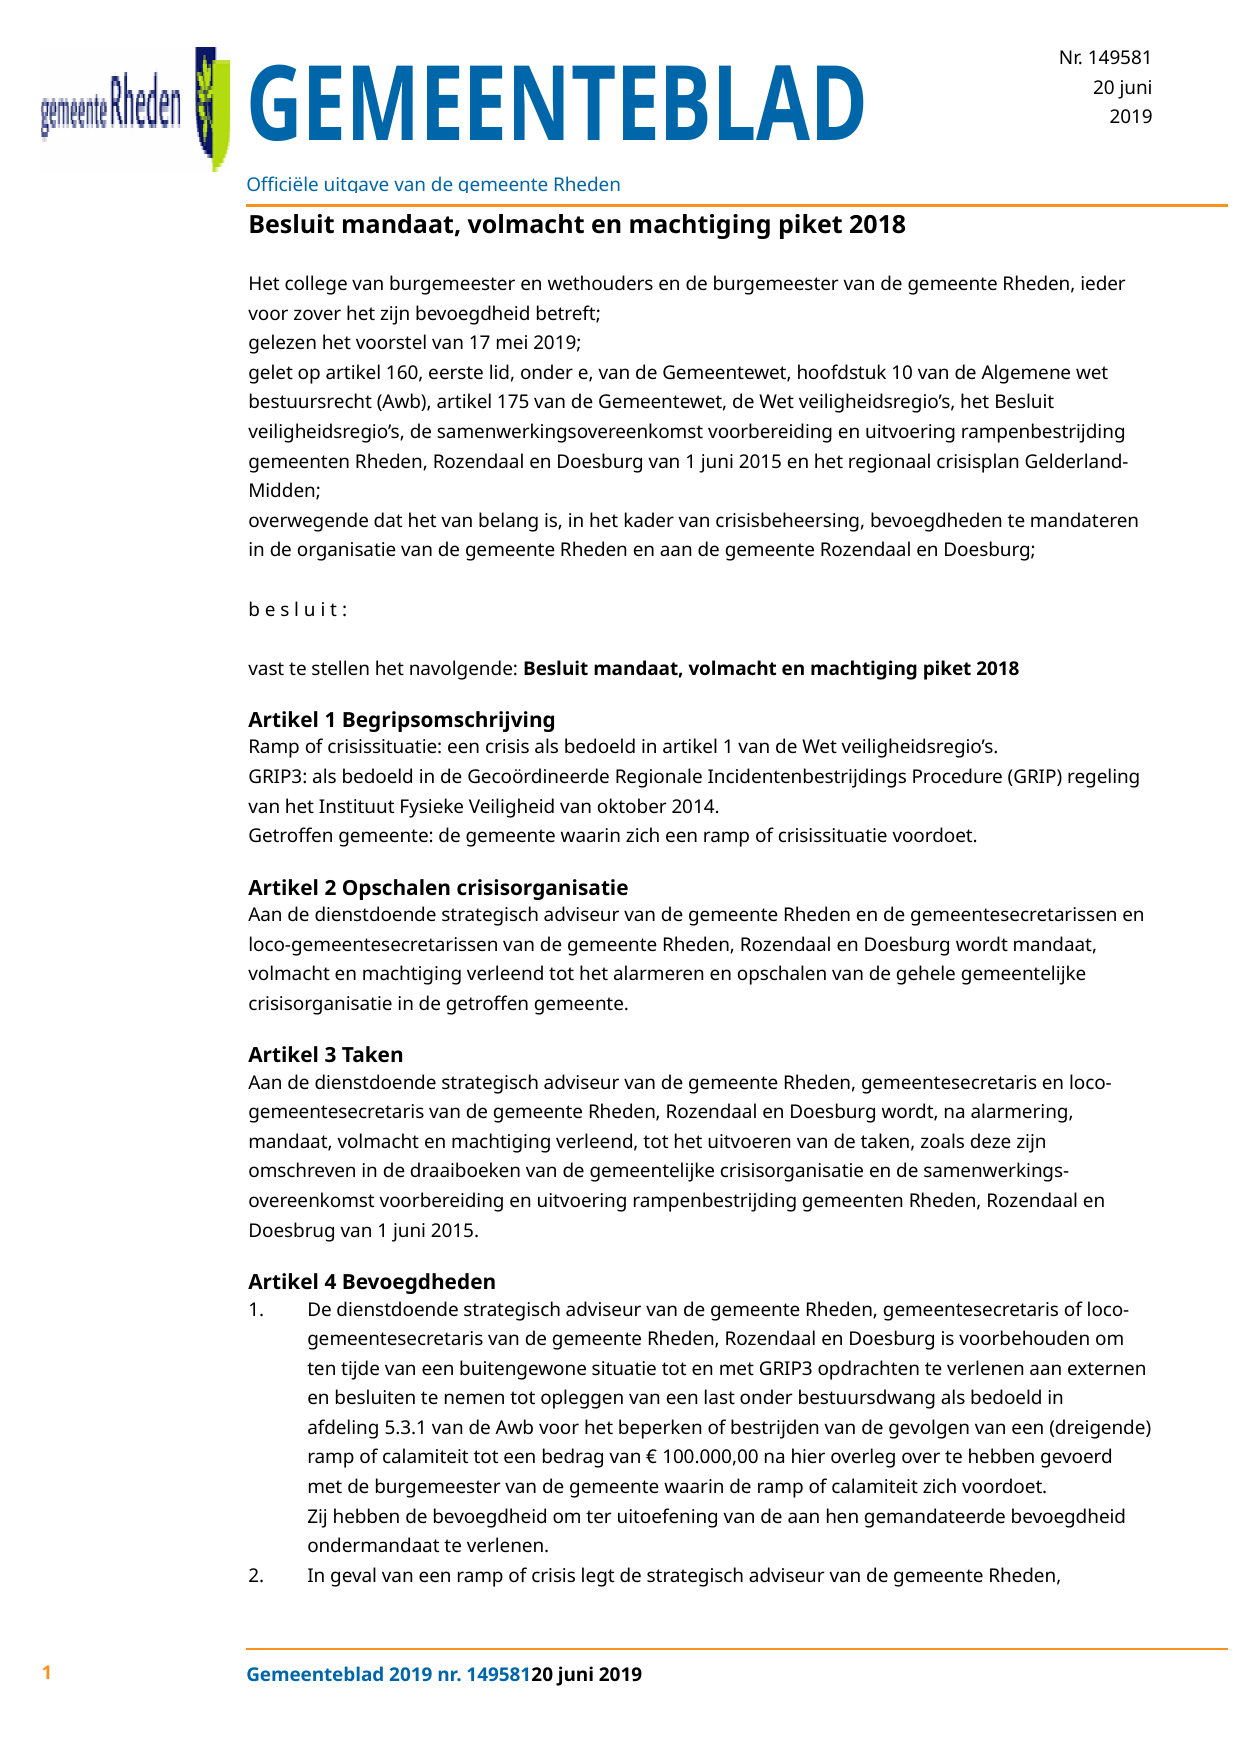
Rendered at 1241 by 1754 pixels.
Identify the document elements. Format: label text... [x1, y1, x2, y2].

text Artikel 2 Opschalen crisisorganisatie [248, 873, 1152, 901]
list De dienstdoende strategisch adviseur van de gemeente Rheden, gemeentesecretaris of loco-gemeentesecretaris van de gemeente Rheden, Rozendaal en Doesburg is voorbehouden om ten tijde van een buitengewone situatie tot en met GRIP3 opdrachten te verlenen aan externen en besluiten te nemen tot opleggen van een last onder bestuursdwang als bedoeld in afdeling 5.3.1 van de Awb voor het beperken of bestrijden van de gevolgen van een (dreigende) ramp of calamiteit tot een bedrag van € 100.000,00 na hier overleg over te hebben gevoerd met de burgemeester van de gemeente waarin de ramp of calamiteit zich voordoet. [248, 1296, 1152, 1499]
text Besluit mandaat, volmacht en machtiging piket 2018 [248, 207, 1152, 241]
list In geval van een ramp of crisis legt de strategisch adviseur van de gemeente Rheden, [248, 1562, 1152, 1588]
text overwegende dat het van belang is, in het kader van crisisbeheersing, bevoegdheden te mandateren in de organisatie van de gemeente Rheden en aan de gemeente Rozendaal en Doesburg; [248, 507, 1152, 562]
text Aan de dienstdoende strategisch adviseur van de gemeente Rheden en de gemeentesecretarissen en loco-gemeentesecretarissen van de gemeente Rheden, Rozendaal en Doesburg wordt mandaat, volmacht en machtiging verleend tot het alarmeren en opschalen van de gehele gemeentelijke crisisorganisatie in de getroffen gemeente. [248, 901, 1152, 1016]
text Aan de dienstdoende strategisch adviseur van de gemeente Rheden, gemeentesecretaris en loco-gemeentesecretaris van de gemeente Rheden, Rozendaal en Doesburg wordt, na alarmering, mandaat, volmacht en machtiging verleend, tot het uitvoeren van de taken, zoals deze zijn omschreven in de draaiboeken van de gemeentelijke crisisorganisatie en de samenwerkings-overeenkomst voorbereiding en uitvoering rampenbestrijding gemeenten Rheden, Rozendaal en Doesbrug van 1 juni 2015. [248, 1069, 1152, 1243]
picture [41, 47, 231, 172]
text gelet op artikel 160, eerste lid, onder e, van de Gemeentewet, hoofdstuk 10 van de Algemene wet bestuursrecht (Awb), artikel 175 van de Gemeentewet, de Wet veiligheidsregio’s, het Besluit veiligheidsregio’s, de samenwerkingsovereenkomst voorbereiding en uitvoering rampenbestrijding gemeenten Rheden, Rozendaal en Doesburg van 1 juni 2015 en het regionaal crisisplan Gelderland-Midden; [248, 359, 1152, 503]
text b e s l u i t : [248, 596, 1152, 621]
list Zij hebben de bevoegdheid om ter uitoefening van de aan hen gemandateerde bevoegdheid ondermandaat te verlenen. [248, 1503, 1152, 1558]
text Het college van burgemeester en wethouders en de burgemeester van de gemeente Rheden, ieder voor zover het zijn bevoegdheid betreft; [248, 270, 1152, 326]
text Ramp of crisissituatie: een crisis als bedoeld in artikel 1 van de Wet veiligheidsregio’s. [248, 734, 1152, 759]
text GRIP3: als bedoeld in de Gecoördineerde Regionale Incidentenbestrijdings Procedure (GRIP) regeling van het Instituut Fysieke Veiligheid van oktober 2014. [248, 763, 1152, 819]
text vast te stellen het navolgende: Besluit mandaat, volmacht en machtiging piket 2018 [248, 655, 1152, 681]
text Getroffen gemeente: de gemeente waarin zich een ramp of crisissituatie voordoet. [248, 822, 1152, 848]
text gelezen het voorstel van 17 mei 2019; [248, 329, 1152, 355]
text Artikel 4 Bevoegdheden [248, 1267, 1152, 1296]
text Artikel 3 Taken [248, 1041, 1152, 1069]
text Artikel 1 Begripsomschrijving [248, 705, 1152, 734]
